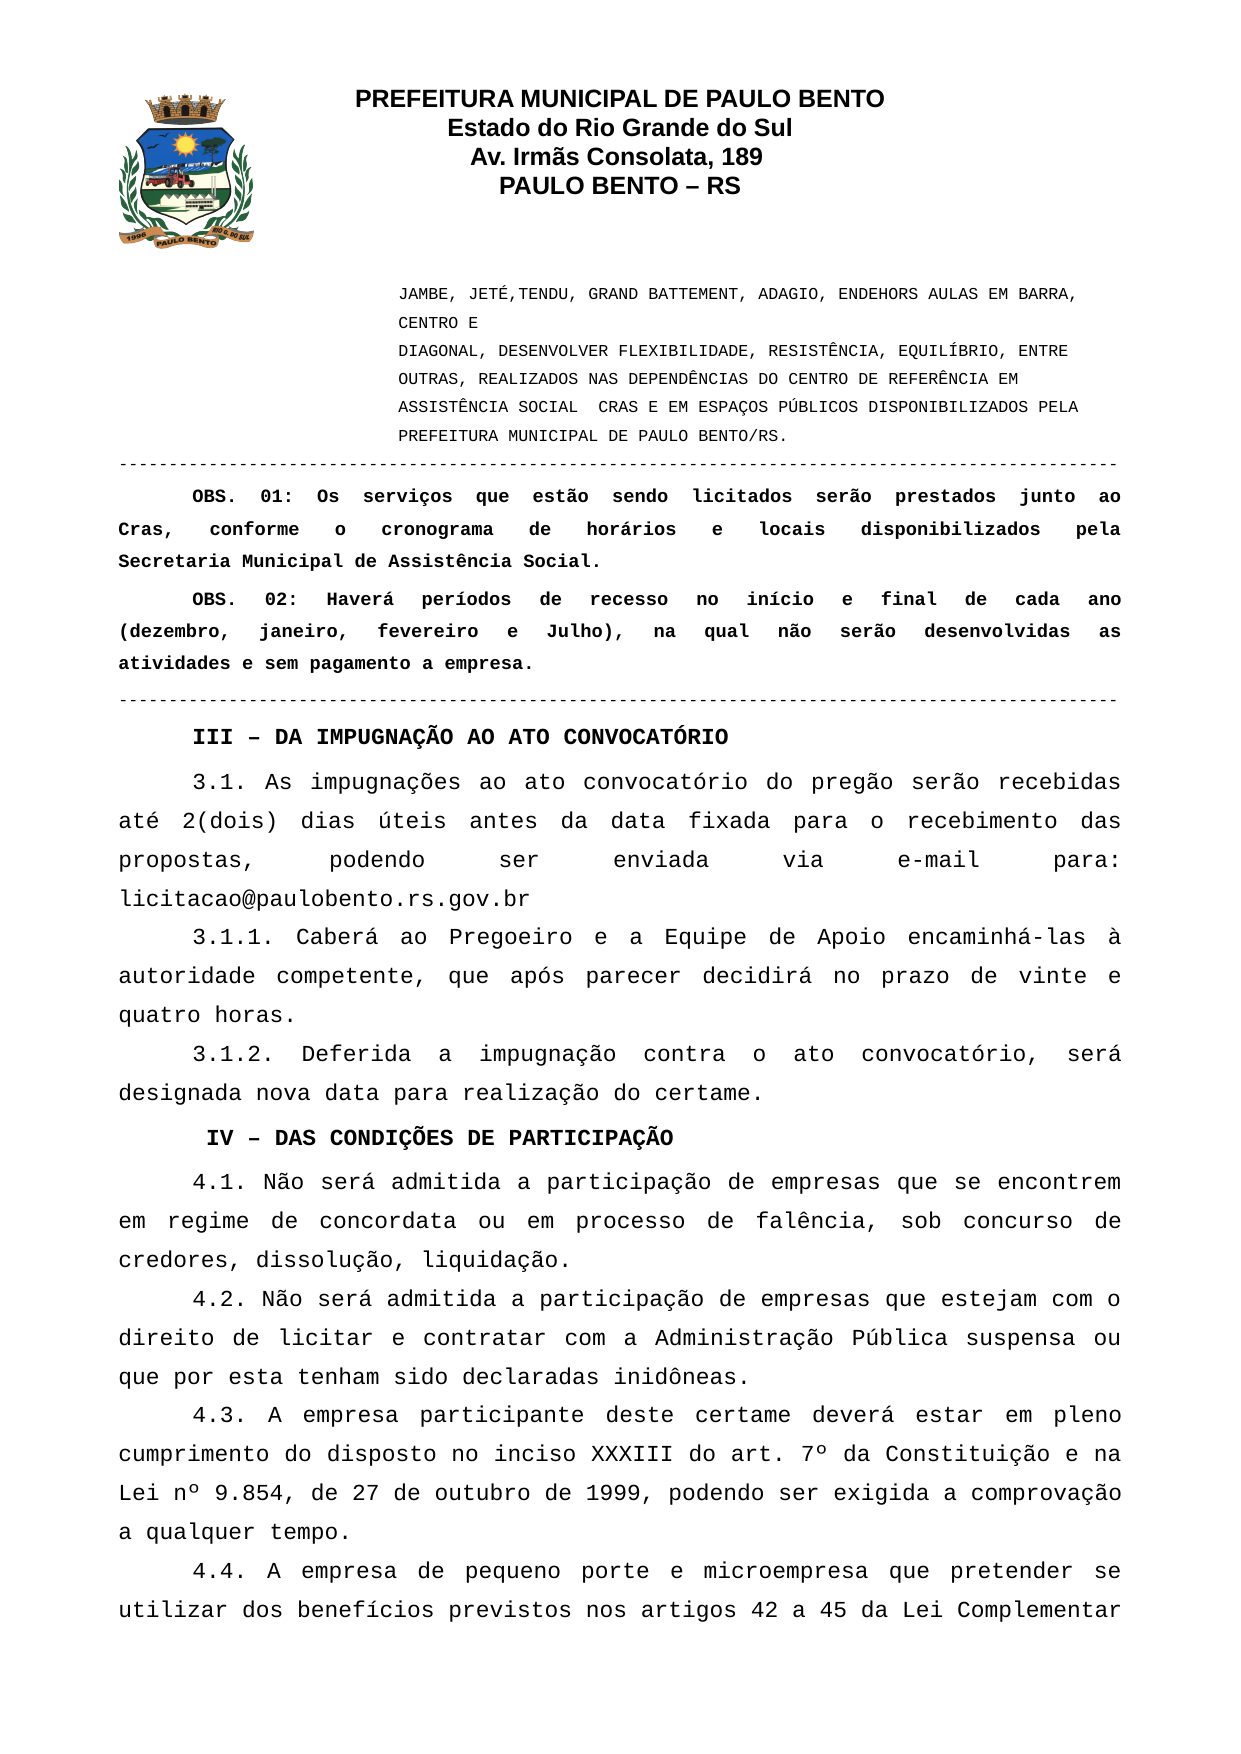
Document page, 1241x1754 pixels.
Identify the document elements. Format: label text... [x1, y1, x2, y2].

text ---------------------------------------------------------------------------------------------------- [118, 691, 1122, 710]
text 4.2. Não será admitida a participação de empresas que estejam com o direito de licitar e contratar com a Administração Pública suspensa ou que por esta tenham sido declaradas inidôneas. [118, 1287, 1122, 1391]
picture [118, 93, 254, 249]
text IV – DAS CONDIÇÕES DE PARTICIPAÇÃO [118, 1126, 1122, 1152]
text 4.3. A empresa participante deste certame deverá estar em pleno cumprimento do disposto no inciso XXXIII do art. 7º da Constituição e na Lei nº 9.854, de 27 de outubro de 1999, podendo ser exigida a comprovação a qualquer tempo. [118, 1404, 1122, 1546]
text JAMBE, JETÉ,TENDU, GRAND BATTEMENT, ADAGIO, ENDEHORS AULAS EM BARRA, CENTRO E DIAGONAL, DESENVOLVER FLEXIBILIDADE, RESISTÊNCIA, EQUILÍBRIO, ENTRE OUTRAS, REALIZADOS NAS DEPENDÊNCIAS DO CENTRO DE REFERÊNCIA EM ASSISTÊNCIA SOCIAL CRAS E EM ESPAÇOS PÚBLICOS DISPONIBILIZADOS PELA PREFEITURA MUNICIPAL DE PAULO BENTO/RS. ---------------------------------------------------------------------------------------------------- [118, 286, 1122, 474]
text OBS. 01: Os serviços que estão sendo licitados serão prestados junto ao Cras, conforme o cronograma de horários e locais disponibilizados pela Secretaria Municipal de Assistência Social. [118, 483, 1122, 573]
text 4.1. Não será admitida a participação de empresas que se encontrem em regime de concordata ou em processo de falência, sob concurso de credores, dissolução, liquidação. [118, 1171, 1122, 1274]
text 3.1. As impugnações ao ato convocatório do pregão serão recebidas até 2(dois) dias úteis antes da data fixada para o recebimento das propostas, podendo ser enviada via e-mail para: licitacao@paulobento.rs.gov.br [118, 770, 1122, 913]
text OBS. 02: Haverá períodos de recesso no início e final de cada ano (dezembro, janeiro, fevereiro e Julho), na qual não serão desenvolvidas as atividades e sem pagamento a empresa. [118, 590, 1122, 675]
text III – DA IMPUGNAÇÃO AO ATO CONVOCATÓRIO [118, 726, 1122, 751]
text 4.4. A empresa de pequeno porte e microempresa que pretender se utilizar dos benefícios previstos nos artigos 42 a 45 da Lei Complementar [118, 1559, 1122, 1624]
text 3.1.2. Deferida a impugnação contra o ato convocatório, será designada nova data para realização do certame. [118, 1042, 1122, 1107]
text 3.1.1. Caberá ao Pregoeiro e a Equipe de Apoio encaminhá-las à autoridade competente, que após parecer decidirá no prazo de vinte e quatro horas. [118, 926, 1122, 1029]
